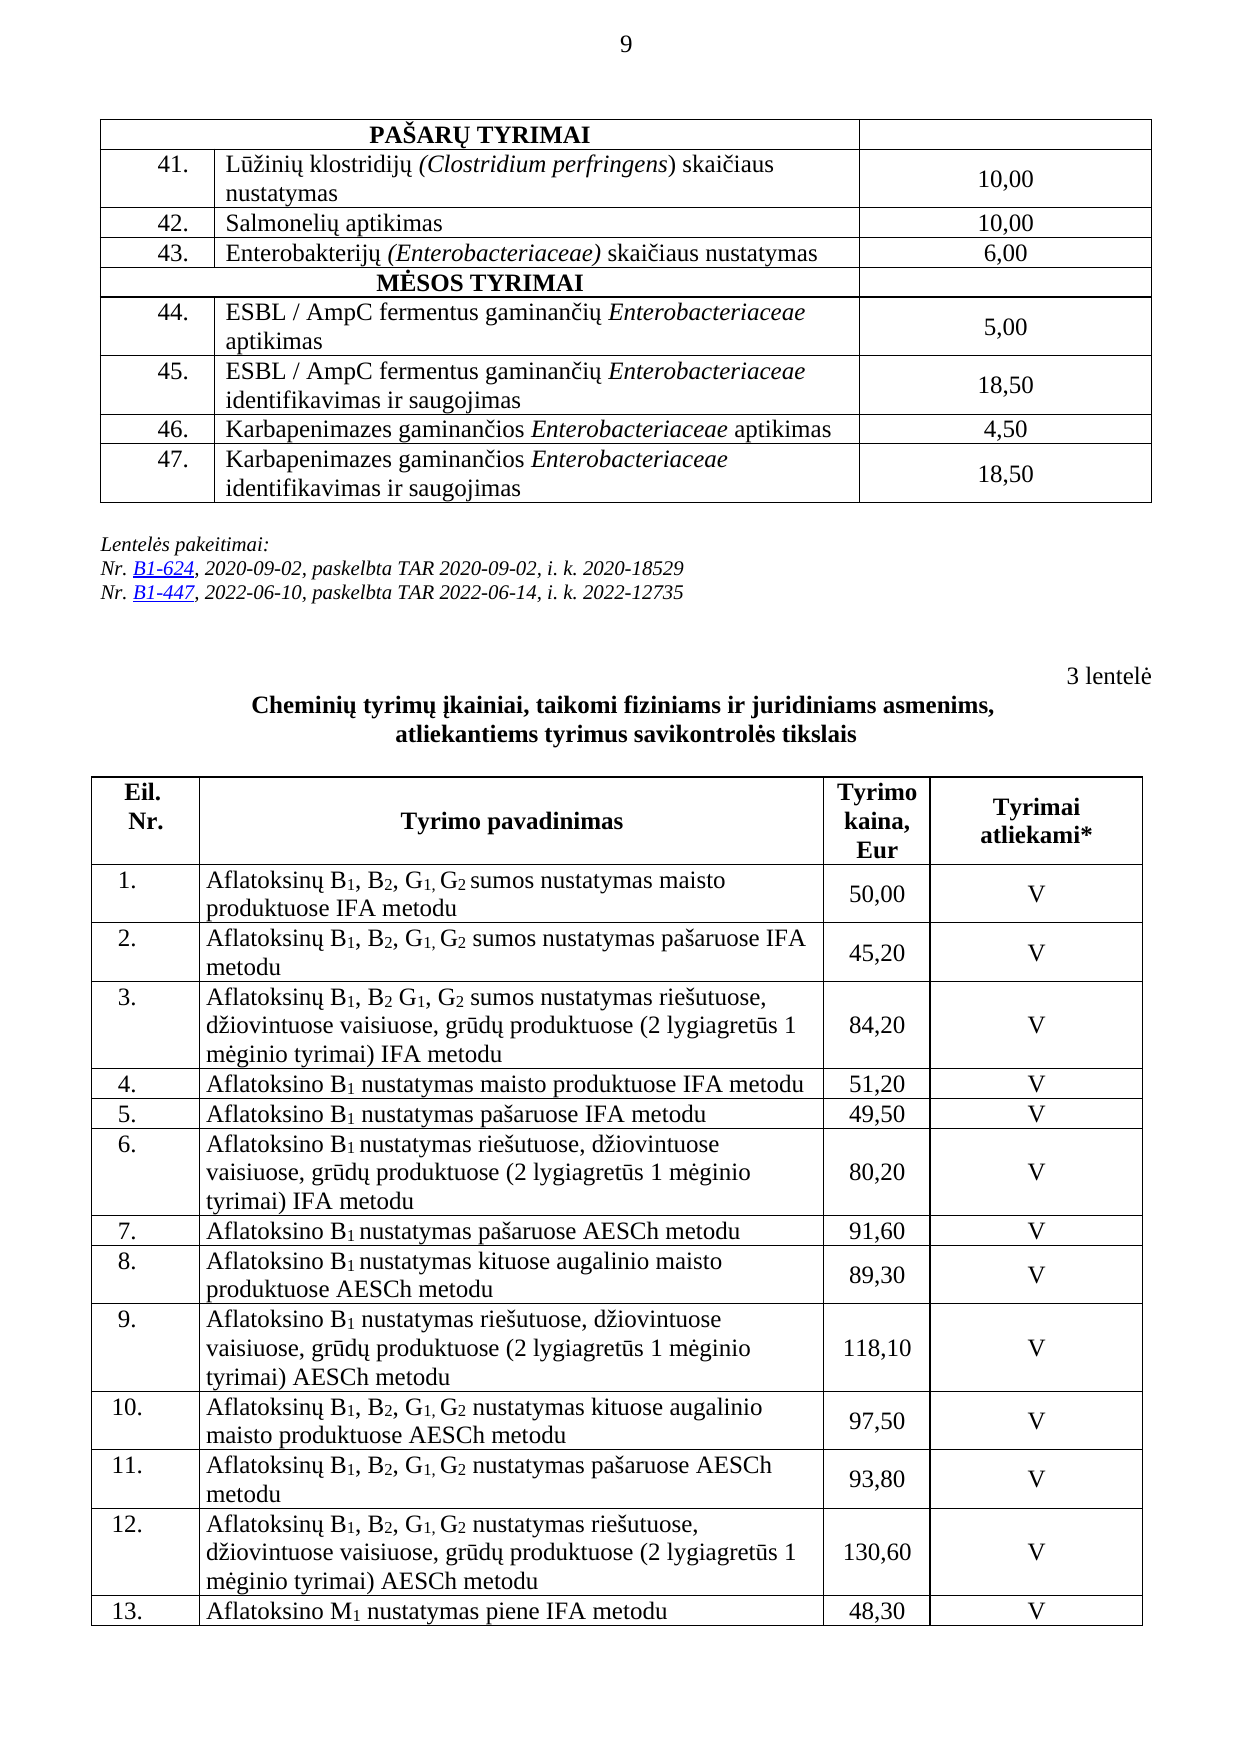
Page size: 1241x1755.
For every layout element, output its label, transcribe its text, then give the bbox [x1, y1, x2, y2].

table_cell 89,30 [824, 1246, 929, 1303]
table_cell 91,60 [824, 1216, 929, 1245]
table_cell Aflatoksino B1 nustatymas riešutuose, džiovintuose vaisiuose, grūdų produktuose (2 lygiagretūs 1 mėginio tyrimai) IFA metodu [200, 1129, 823, 1215]
table_cell MĖSOS TYRIMAI [101, 268, 859, 296]
table_cell 4,50 [860, 415, 1151, 443]
table_cell [860, 120, 1151, 148]
table_cell 51,20 [824, 1069, 929, 1098]
table_cell 3. [92, 982, 199, 1068]
table_cell V [931, 1304, 1142, 1391]
table_cell 80,20 [824, 1129, 929, 1215]
table_cell 118,10 [824, 1304, 929, 1391]
table_cell 5. [92, 1099, 199, 1128]
text Nr. B1-624, 2020-09-02, paskelbta TAR 2020-09-02, i. k. 2020-18529 [100, 556, 1152, 580]
table_cell Aflatoksinų B1, B2 G1, G2 sumos nustatymas riešutuose, džiovintuose vaisiuose, grūdų produktuose (2 lygiagretūs 1 mėginio tyrimai) IFA metodu [200, 982, 823, 1068]
table_cell 5,00 [860, 298, 1151, 355]
text Lentelės pakeitimai: [100, 532, 1152, 556]
table_cell 10. [92, 1392, 199, 1449]
table_cell 6,00 [860, 238, 1151, 267]
table_cell V [931, 1596, 1142, 1625]
table_cell Aflatoksino B1 nustatymas pašaruose IFA metodu [200, 1099, 823, 1128]
table_cell 48,30 [824, 1596, 929, 1625]
table_cell 130,60 [824, 1509, 929, 1595]
table_cell 45,20 [824, 923, 929, 981]
table_cell Lūžinių klostridijų (Clostridium perfringens) skaičiaus nustatymas [215, 150, 859, 207]
table_cell 49,50 [824, 1099, 929, 1128]
table_cell 97,50 [824, 1392, 929, 1449]
table_cell Aflatoksino M1 nustatymas piene IFA metodu [200, 1596, 823, 1625]
table_cell V [931, 1216, 1142, 1245]
table_cell 47. [101, 444, 214, 502]
table_cell 4. [92, 1069, 199, 1098]
table_cell 18,50 [860, 356, 1151, 413]
table_cell 12. [92, 1509, 199, 1595]
table_cell ESBL / AmpC fermentus gaminančių Enterobacteriaceae identifikavimas ir saugojimas [215, 356, 859, 413]
table_cell 50,00 [824, 865, 929, 922]
table_cell 93,80 [824, 1450, 929, 1508]
table_cell 10,00 [860, 208, 1151, 237]
table_cell V [931, 1129, 1142, 1215]
table_cell Karbapenimazes gaminančios Enterobacteriaceae identifikavimas ir saugojimas [215, 444, 859, 502]
table_cell Karbapenimazes gaminančios Enterobacteriaceae aptikimas [215, 415, 859, 443]
table_cell V [931, 1069, 1142, 1098]
table_cell Aflatoksino B1 nustatymas riešutuose, džiovintuose vaisiuose, grūdų produktuose (2 lygiagretūs 1 mėginio tyrimai) AESCh metodu [200, 1304, 823, 1391]
table_cell 8. [92, 1246, 199, 1303]
table_cell 1. [92, 865, 199, 922]
table_cell V [931, 1509, 1142, 1595]
table_cell 6. [92, 1129, 199, 1215]
table_cell V [931, 982, 1142, 1068]
table_cell V [931, 1392, 1142, 1449]
table_cell V [931, 1450, 1142, 1508]
table_cell Aflatoksinų B1, B2, G1, G2 nustatymas pašaruose AESCh metodu [200, 1450, 823, 1508]
table_cell Aflatoksinų B1, B2, G1, G2 sumos nustatymas pašaruose IFA metodu [200, 923, 823, 981]
table_cell 84,20 [824, 982, 929, 1068]
text 3 lentelė [100, 661, 1152, 690]
text Cheminių tyrimų įkainiai, taikomi fiziniams ir juridiniams asmenims, [100, 690, 1152, 719]
table_header Eil. Nr. [92, 778, 199, 864]
text atliekantiems tyrimus savikontrolės tikslais [100, 719, 1152, 748]
table_header Tyrimai atliekami* [931, 778, 1142, 864]
table_cell Aflatoksino B1 nustatymas maisto produktuose IFA metodu [200, 1069, 823, 1098]
table_cell 46. [101, 415, 214, 443]
table_cell 44. [101, 298, 214, 355]
table_cell 41. [101, 150, 214, 207]
table_cell 2. [92, 923, 199, 981]
text Nr. B1-447, 2022-06-10, paskelbta TAR 2022-06-14, i. k. 2022-12735 [100, 580, 1152, 604]
table_header Tyrimo kaina, Eur [824, 778, 929, 864]
table_cell 42. [101, 208, 214, 237]
table_cell [860, 268, 1151, 296]
table_cell Salmonelių aptikimas [215, 208, 859, 237]
table_cell Aflatoksinų B1, B2, G1, G2 sumos nustatymas maisto produktuose IFA metodu [200, 865, 823, 922]
table_cell Aflatoksinų B1, B2, G1, G2 nustatymas riešutuose, džiovintuose vaisiuose, grūdų produktuose (2 lygiagretūs 1 mėginio tyrimai) AESCh metodu [200, 1509, 823, 1595]
table_cell Enterobakterijų (Enterobacteriaceae) skaičiaus nustatymas [215, 238, 859, 267]
table_cell 11. [92, 1450, 199, 1508]
table_header Tyrimo pavadinimas [200, 778, 823, 864]
table_cell Aflatoksinų B1, B2, G1, G2 nustatymas kituose augalinio maisto produktuose AESCh metodu [200, 1392, 823, 1449]
table_cell V [931, 865, 1142, 922]
table_cell V [931, 1246, 1142, 1303]
table_cell 13. [92, 1596, 199, 1625]
table_cell V [931, 923, 1142, 981]
table_cell 9. [92, 1304, 199, 1391]
table_cell Aflatoksino B1 nustatymas pašaruose AESCh metodu [200, 1216, 823, 1245]
table_cell Aflatoksino B1 nustatymas kituose augalinio maisto produktuose AESCh metodu [200, 1246, 823, 1303]
table_cell 10,00 [860, 150, 1151, 207]
table_cell V [931, 1099, 1142, 1128]
table_cell 18,50 [860, 444, 1151, 502]
table_cell ESBL / AmpC fermentus gaminančių Enterobacteriaceae aptikimas [215, 298, 859, 355]
table_cell PAŠARŲ TYRIMAI [101, 120, 859, 148]
table_cell 45. [101, 356, 214, 413]
table_cell 43. [101, 238, 214, 267]
table_cell 7. [92, 1216, 199, 1245]
